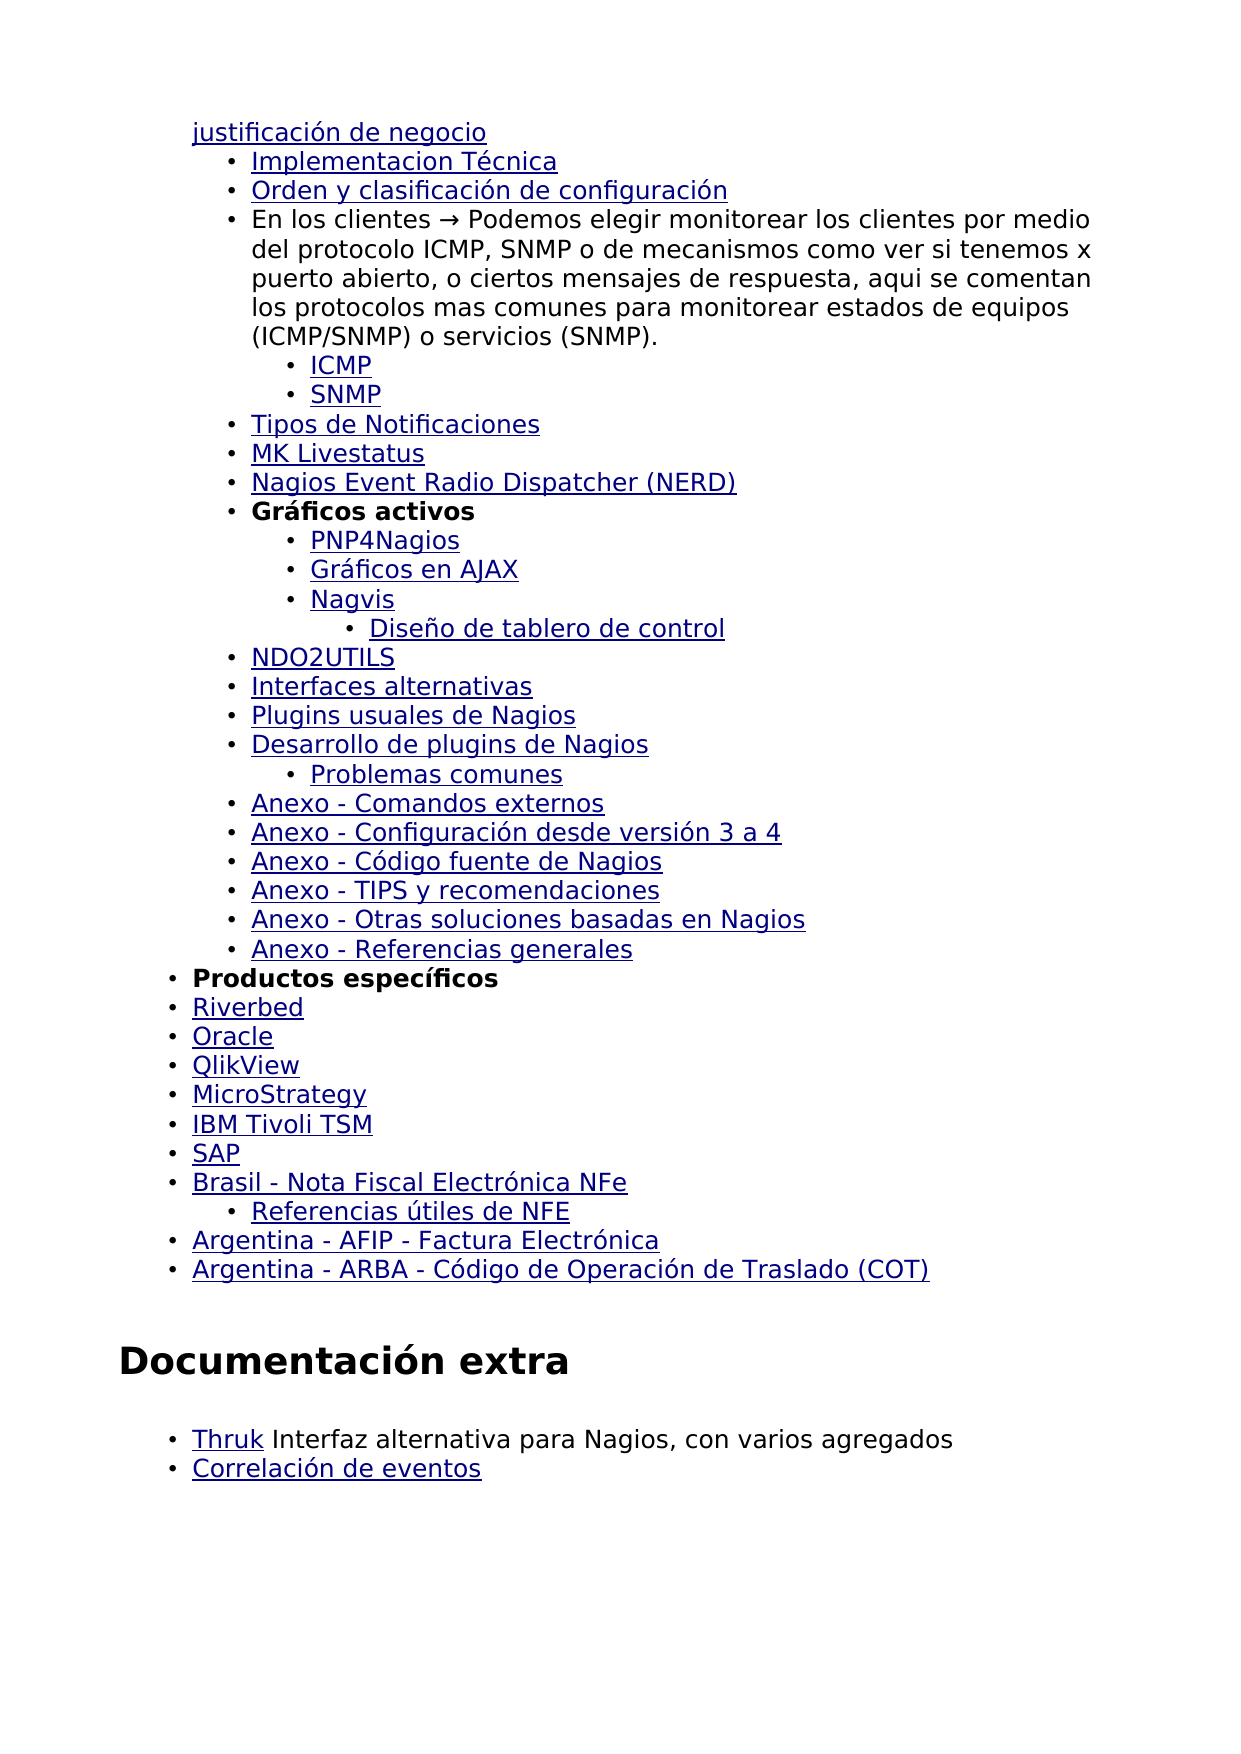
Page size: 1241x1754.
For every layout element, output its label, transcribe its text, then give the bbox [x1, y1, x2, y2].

list Problemas comunes [295, 760, 1122, 789]
list Diseño de tablero de control [354, 614, 1122, 643]
list NDO2UTILS [236, 643, 1122, 672]
list Anexo - Referencias generales [236, 935, 1122, 964]
list En los clientes → Podemos elegir monitorear los clientes por medio del protocolo ICMP, SNMP o de mecanismos como ver si tenemos x puerto abierto, o ciertos mensajes de respuesta, aqui se comentan los protocolos mas comunes para monitorear estados de equipos (ICMP/SNMP) o servicios (SNMP). [236, 206, 1122, 351]
subtitle Documentación extra [118, 1339, 1122, 1383]
list Plugins usuales de Nagios [236, 701, 1122, 731]
list SNMP [295, 381, 1122, 410]
list Tipos de Notificaciones [236, 410, 1122, 439]
list Anexo - Comandos externos [236, 789, 1122, 818]
list Argentina - ARBA - Código de Operación de Traslado (COT) [177, 1256, 1122, 1285]
list justificación de negocio [177, 118, 1122, 147]
list Thruk Interfaz alternativa para Nagios, con varios agregados [177, 1425, 1122, 1454]
list Referencias útiles de NFE [236, 1197, 1122, 1226]
list SAP [177, 1139, 1122, 1168]
list Anexo - TIPS y recomendaciones [236, 876, 1122, 906]
list MK Livestatus [236, 439, 1122, 468]
list Nagios Event Radio Dispatcher (NERD) [236, 468, 1122, 497]
list Anexo - Configuración desde versión 3 a 4 [236, 818, 1122, 847]
list Riverbed [177, 993, 1122, 1022]
list Orden y clasificación de configuración [236, 176, 1122, 206]
list Implementacion Técnica [236, 147, 1122, 176]
list Nagvis [295, 585, 1122, 614]
list QlikView [177, 1051, 1122, 1081]
list MicroStrategy [177, 1081, 1122, 1110]
list Argentina - AFIP - Factura Electrónica [177, 1226, 1122, 1256]
list Productos específicos [177, 964, 1122, 993]
list Desarrollo de plugins de Nagios [236, 731, 1122, 760]
list Oracle [177, 1022, 1122, 1051]
list PNP4Nagios [295, 526, 1122, 556]
list Anexo - Código fuente de Nagios [236, 847, 1122, 876]
list ICMP [295, 351, 1122, 381]
list Gráficos en AJAX [295, 556, 1122, 585]
list IBM Tivoli TSM [177, 1110, 1122, 1139]
list Correlación de eventos [177, 1454, 1122, 1483]
list Interfaces alternativas [236, 672, 1122, 701]
list Brasil - Nota Fiscal Electrónica NFe [177, 1168, 1122, 1197]
list Gráficos activos [236, 497, 1122, 526]
list Anexo - Otras soluciones basadas en Nagios [236, 906, 1122, 935]
